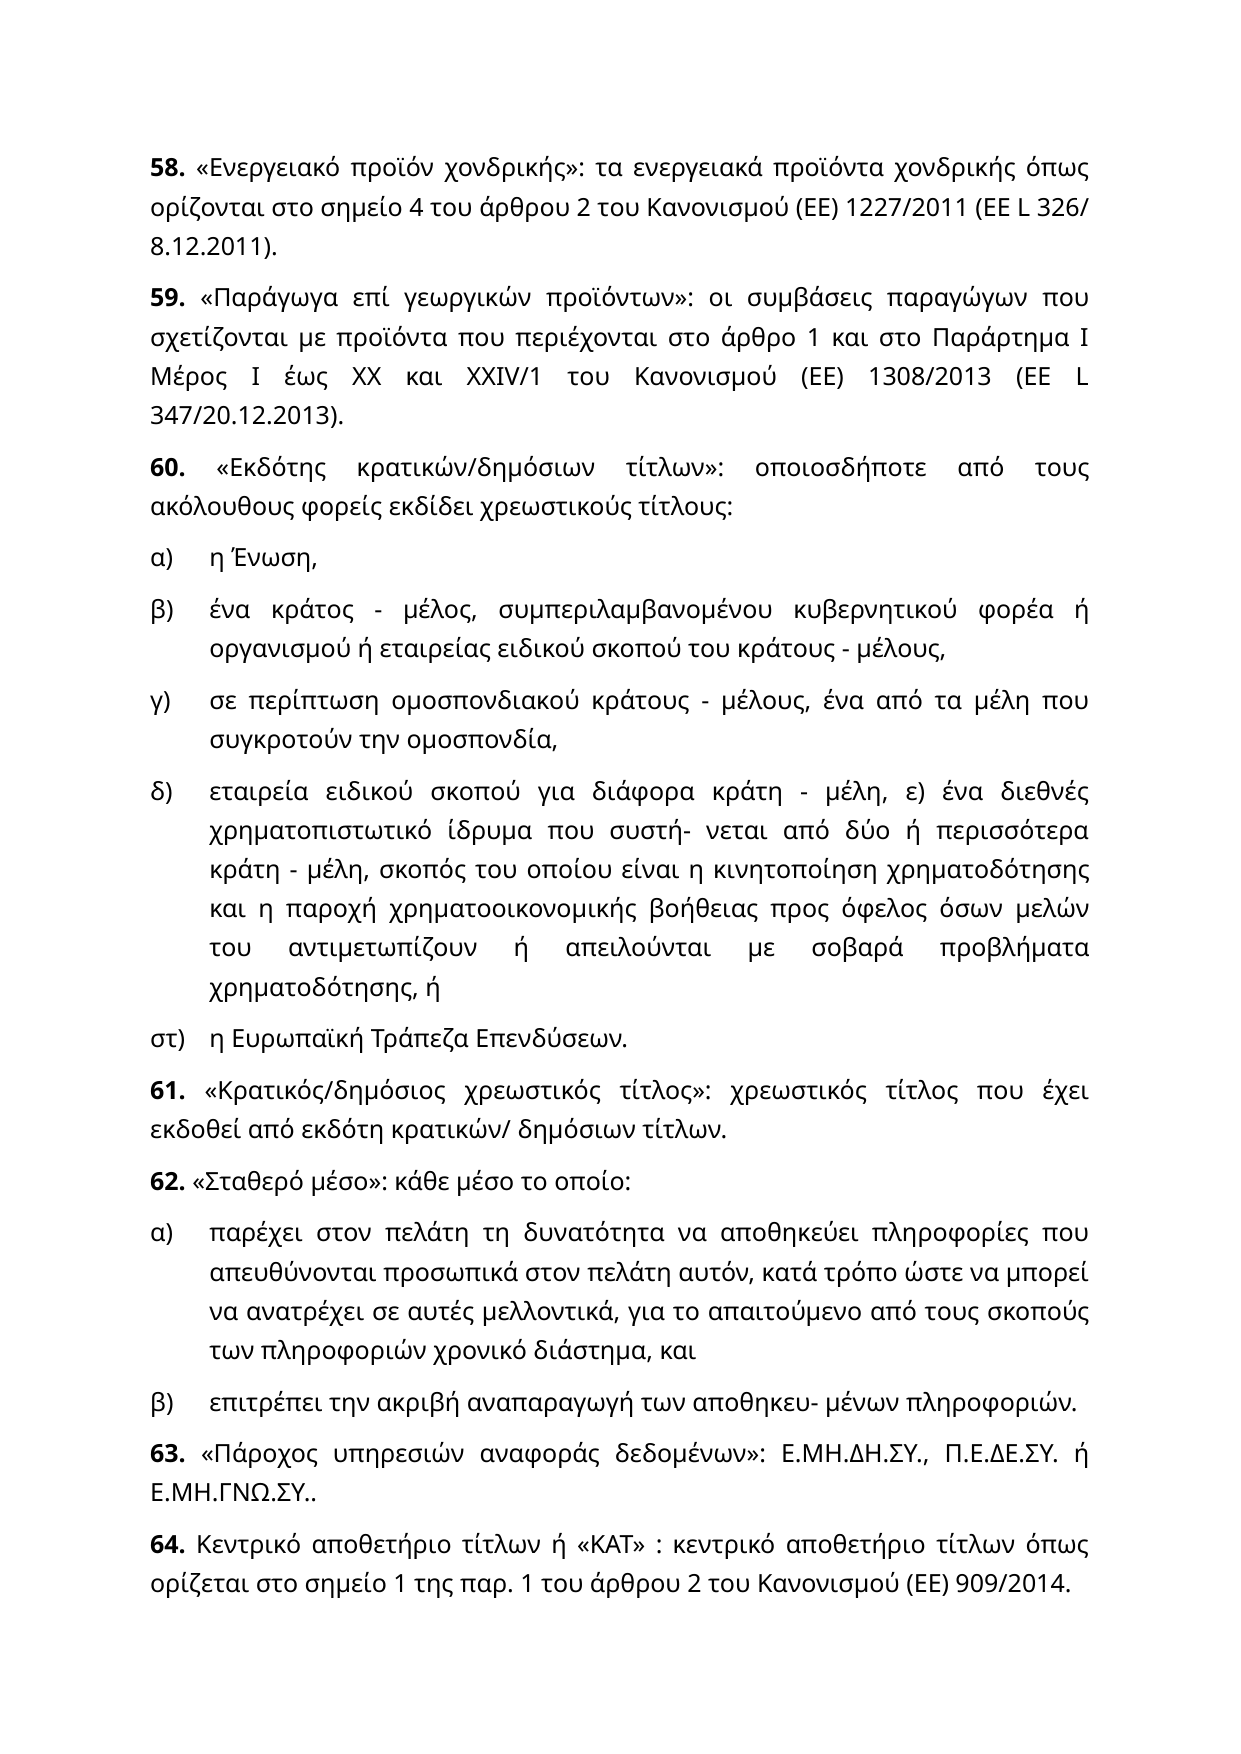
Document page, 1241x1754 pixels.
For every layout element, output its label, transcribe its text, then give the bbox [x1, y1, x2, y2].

text 62. «Σταθερό μέσο»: κάθε μέσο το οποίο: [150, 1163, 1090, 1197]
text 63. «Πάροχος υπηρεσιών αναφοράς δεδομένων»: Ε.ΜΗ.ΔΗ.ΣΥ., Π.Ε.ΔΕ.ΣΥ. ή Ε.ΜΗ.ΓΝΩ.ΣΥ.. [150, 1436, 1090, 1509]
text 58. «Ενεργειακό προϊόν χονδρικής»: τα ενεργειακά προϊόντα χονδρικής όπως ορίζονται στο σημείο 4 του άρθρου 2 του Κανονισμού (ΕΕ) 1227/2011 (EE L 326/ 8.12.2011). [150, 150, 1090, 262]
list α) η Ένωση, [150, 540, 1090, 574]
list γ) σε περίπτωση ομοσπονδιακού κράτους - μέλους, ένα από τα μέλη που συγκροτούν την ομοσπονδία, [150, 682, 1090, 756]
text 60. «Εκδότης κρατικών/δημόσιων τίτλων»: οποιοσδήποτε από τους ακόλουθους φορείς εκδίδει χρεωστικούς τίτλους: [150, 449, 1090, 522]
list β) ένα κράτος - μέλος, συμπεριλαμβανομένου κυβερνητικού φορέα ή οργανισμού ή εταιρείας ειδικού σκοπού του κράτους - μέλους, [150, 592, 1090, 665]
list α) παρέχει στον πελάτη τη δυνατότητα να αποθηκεύει πληροφορίες που απευθύνονται προσωπικά στον πελάτη αυτόν, κατά τρόπο ώστε να μπορεί να ανατρέχει σε αυτές μελλοντικά, για το απαιτούμενο από τους σκοπούς των πληροφοριών χρονικό διάστημα, και [150, 1215, 1090, 1367]
list β) επιτρέπει την ακριβή αναπαραγωγή των αποθηκευ- μένων πληροφοριών. [150, 1384, 1090, 1418]
text 61. «Κρατικός/δημόσιος χρεωστικός τίτλος»: χρεωστικός τίτλος που έχει εκδοθεί από εκδότη κρατικών/ δημόσιων τίτλων. [150, 1072, 1090, 1146]
text 59. «Παράγωγα επί γεωργικών προϊόντων»: οι συμβάσεις παραγώγων που σχετίζονται με προϊόντα που περιέχονται στο άρθρο 1 και στο Παράρτημα I Μέρος I έως ΧΧ και XXIV/1 του Κανονισμού (ΕΕ) 1308/2013 (EE L 347/20.12.2013). [150, 280, 1090, 432]
text 64. Κεντρικό αποθετήριο τίτλων ή «ΚΑΤ» : κεντρικό αποθετήριο τίτλων όπως ορίζεται στο σημείο 1 της παρ. 1 του άρθρου 2 του Κανονισμού (ΕΕ) 909/2014. [150, 1527, 1090, 1600]
list στ) η Ευρωπαϊκή Τράπεζα Επενδύσεων. [150, 1021, 1090, 1055]
list δ) εταιρεία ειδικού σκοπού για διάφορα κράτη - μέλη, ε) ένα διεθνές χρηματοπιστωτικό ίδρυμα που συστή- νεται από δύο ή περισσότερα κράτη - μέλη, σκοπός του οποίου είναι η κινητοποίηση χρηματοδότησης και η παροχή χρηματοοικονομικής βοήθειας προς όφελος όσων μελών του αντιμετωπίζουν ή απειλούνται με σοβαρά προβλήματα χρηματοδότησης, ή [150, 773, 1090, 1003]
